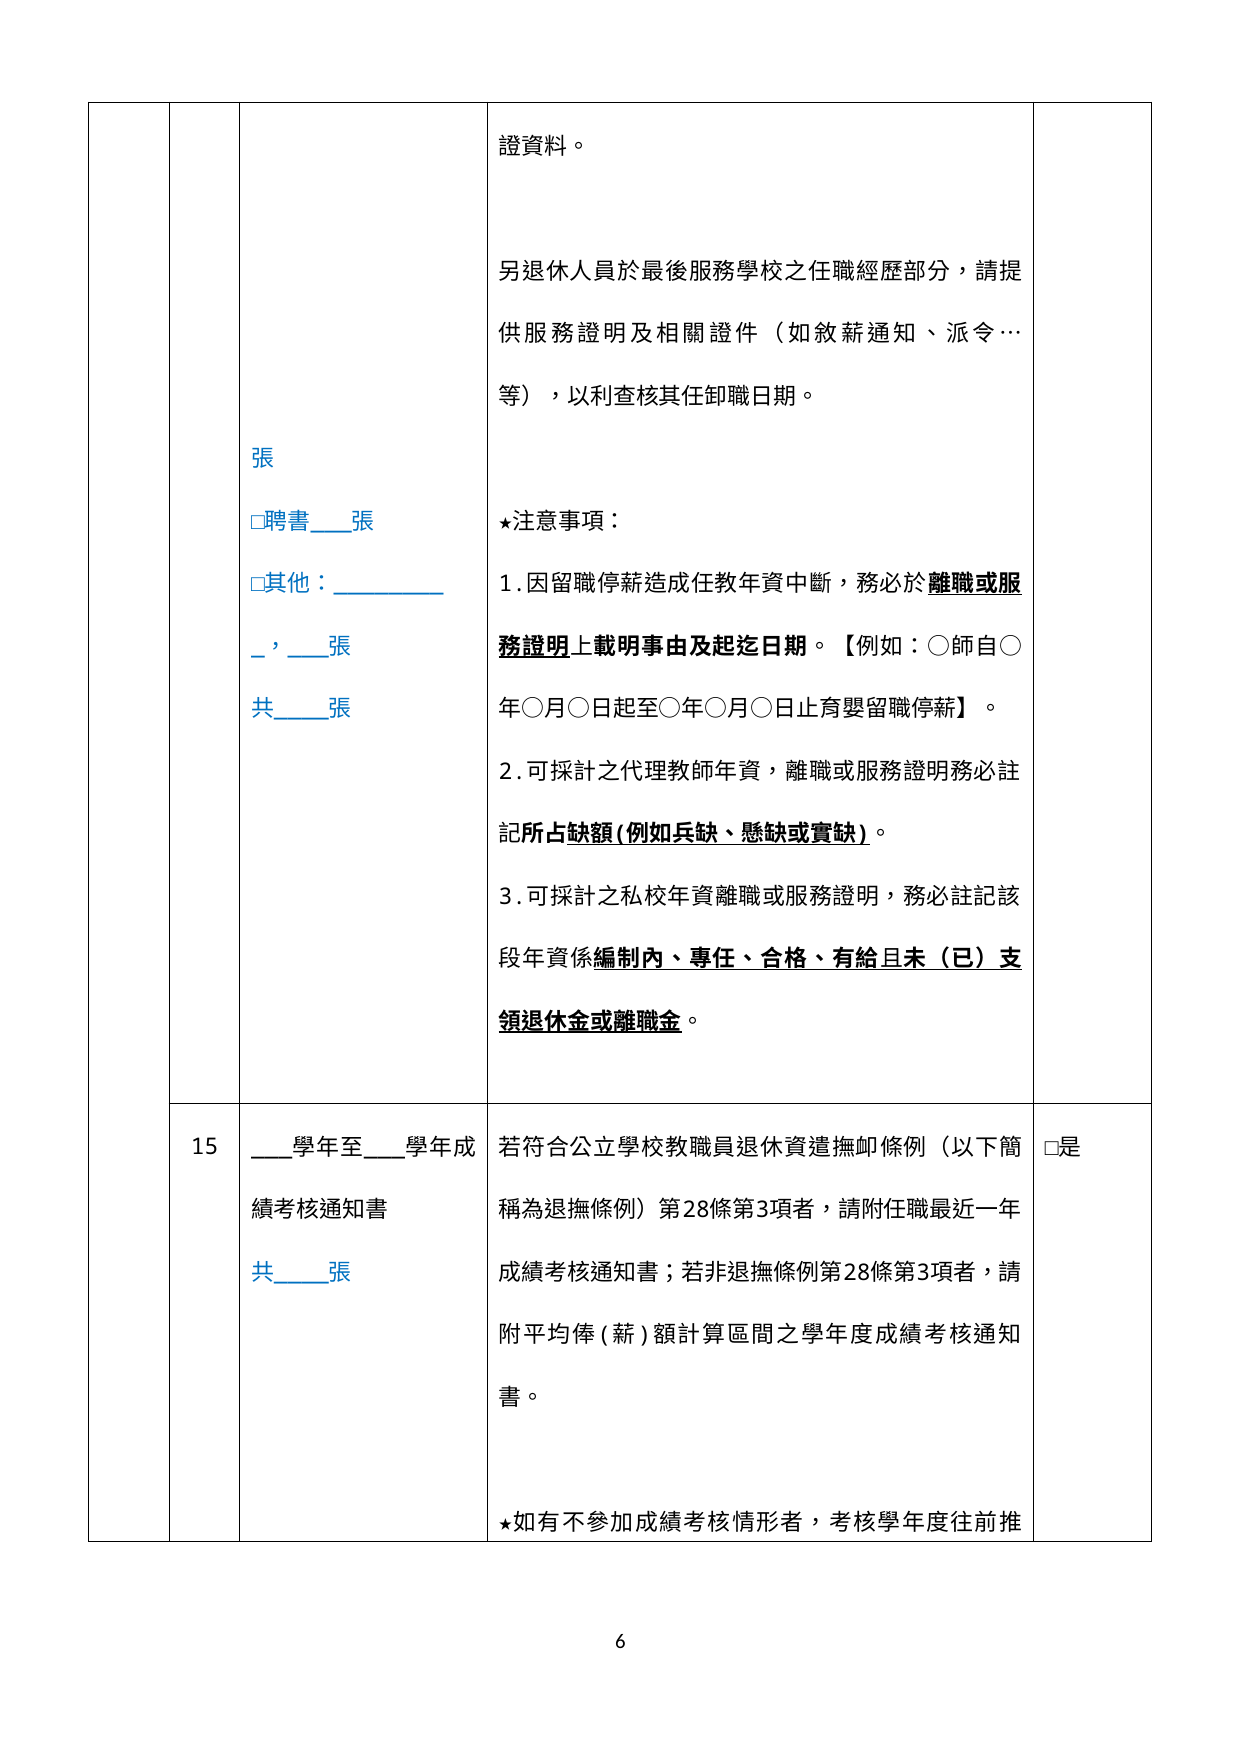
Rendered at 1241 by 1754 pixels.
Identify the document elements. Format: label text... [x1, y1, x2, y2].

table_cell [1034, 103, 1151, 1103]
table_cell 15 [170, 1104, 239, 1541]
table_cell [89, 103, 169, 1541]
table_cell [170, 103, 239, 1103]
table_cell 張 □聘書___張 □其他：_________，___張 共____張 [240, 103, 487, 1103]
table_cell 若符合公立學校教職員退休資遣撫卹條例（以下簡稱為退撫條例）第28條第3項者，請附任職最近一年成績考核通知書；若非退撫條例第28條第3項者，請附平均俸(薪)額計算區間之學年度成績考核通知書。 ★如有不參加成績考核情形者，考核學年度往前推 [488, 1104, 1033, 1541]
table_cell ___學年至___學年成績考核通知書 共____張 [240, 1104, 487, 1541]
table_cell □是 [1034, 1104, 1151, 1541]
table_cell 證資料。 另退休人員於最後服務學校之任職經歷部分，請提供服務證明及相關證件（如敘薪通知、派令…等），以利查核其任卸職日期。 ★注意事項： 1.因留職停薪造成任教年資中斷，務必於離職或服務證明上載明事由及起迄日期。【例如：○師自○年○月○日起至○年○月○日止育嬰留職停薪】。 2.可採計之代理教師年資，離職或服務證明務必註記所占缺額(例如兵缺、懸缺或實缺)。 3.可採計之私校年資離職或服務證明，務必註記該段年資係編制內、專任、合格、有給且未（已）支領退休金或離職金。 [488, 103, 1033, 1103]
